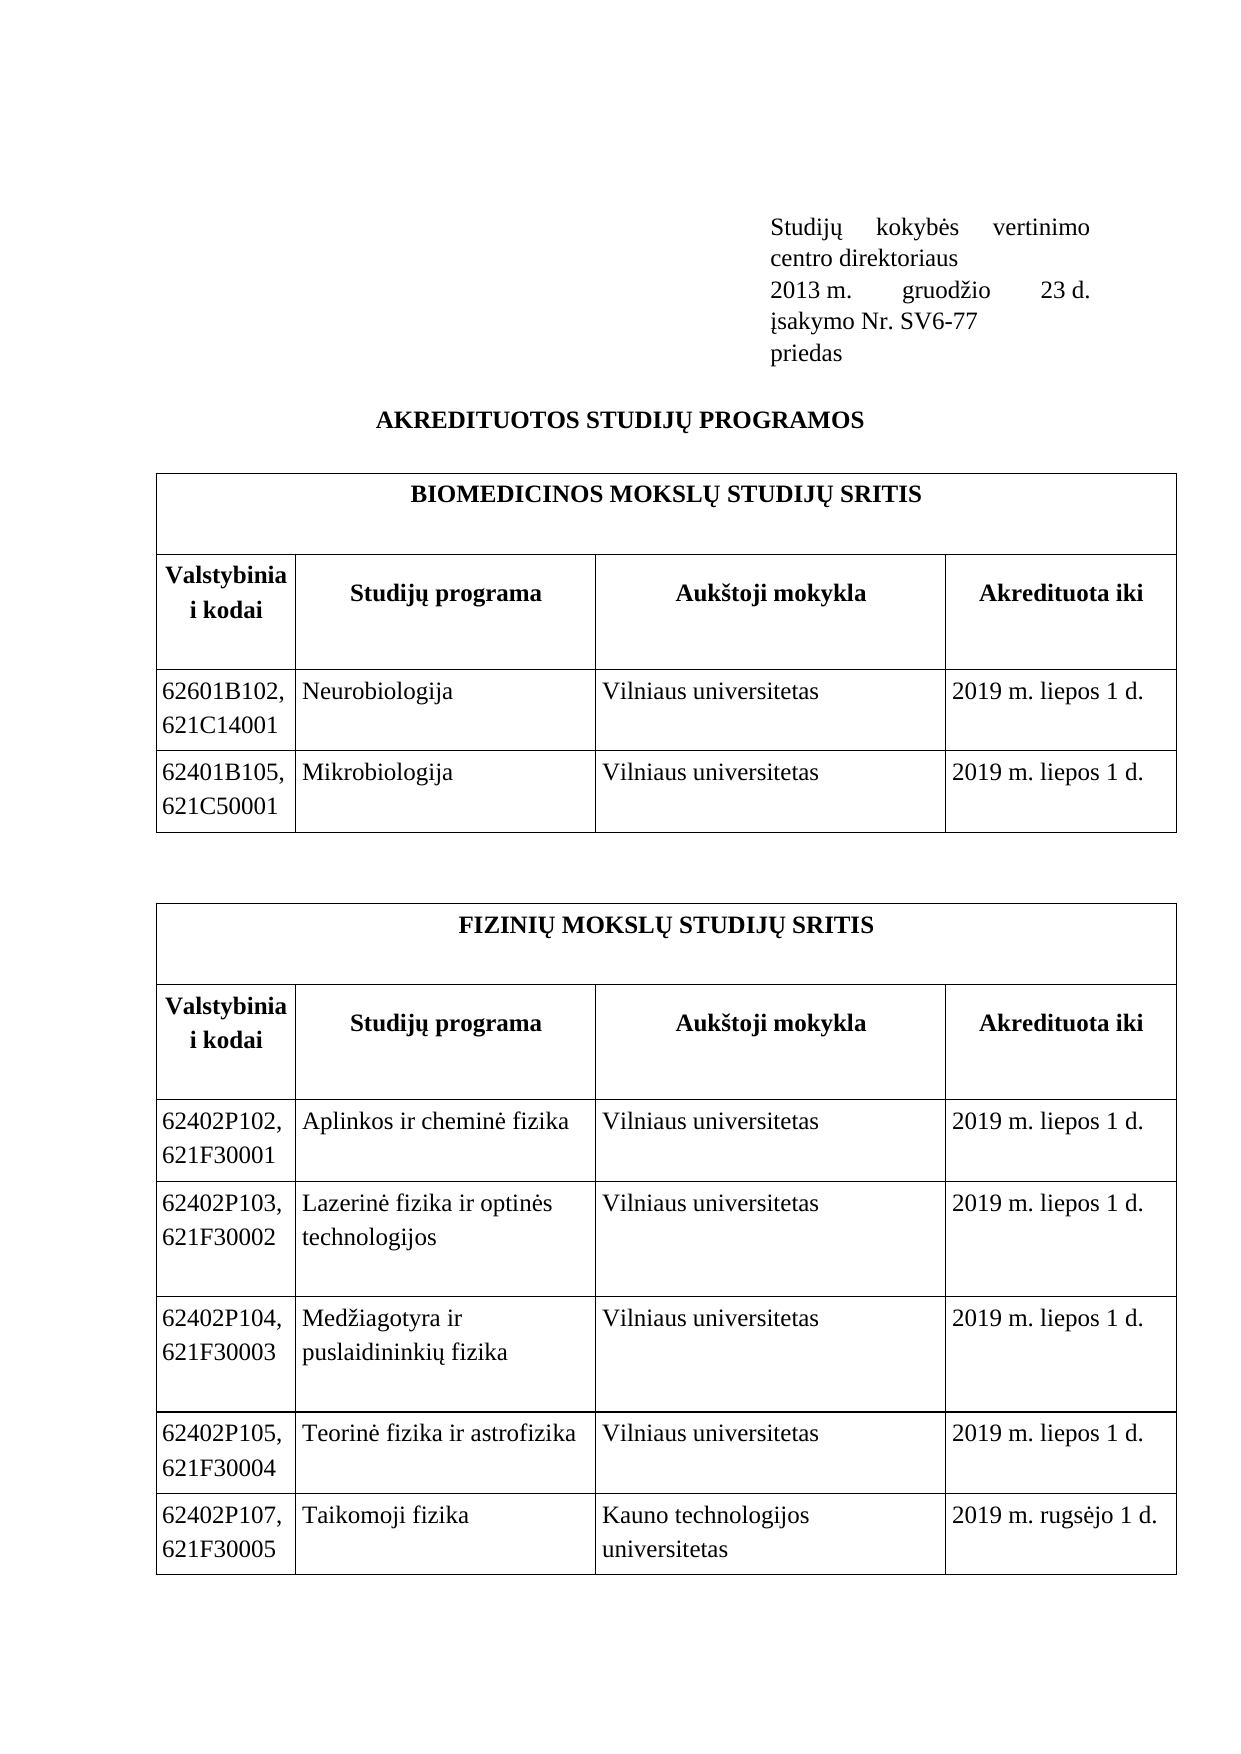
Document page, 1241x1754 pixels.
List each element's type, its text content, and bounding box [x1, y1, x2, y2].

table_cell Neurobiologija [296, 670, 595, 750]
table_cell 2019 m. liepos 1 d. [946, 1182, 1176, 1296]
table_cell Vilniaus universitetas [596, 751, 945, 832]
table_cell Aplinkos ir cheminė fizika [296, 1100, 595, 1181]
text 2013 m. gruodžio 23 d. įsakymo Nr. SV6-77 [770, 275, 1090, 335]
table_header fizinių mokslų studijų sritis [157, 904, 1176, 984]
text Studijų kokybės vertinimo centro direktoriaus [770, 212, 1090, 272]
table_cell 62601B102, 621C14001 [157, 670, 295, 750]
table_cell Vilniaus universitetas [596, 1297, 945, 1411]
table_cell Medžiagotyra ir puslaidininkių fizika [296, 1297, 595, 1411]
table_cell 62402P107, 621F30005 [157, 1494, 295, 1574]
table_cell Teorinė fizika ir astrofizika [296, 1413, 595, 1493]
table_cell Lazerinė fizika ir optinės technologijos [296, 1182, 595, 1296]
table_cell Studijų programa [296, 985, 595, 1099]
table_cell 62402P105, 621F30004 [157, 1413, 295, 1493]
table_cell 2019 m. liepos 1 d. [946, 670, 1176, 750]
table_cell Aukštoji mokykla [596, 555, 945, 669]
table_cell Kauno technologijos universitetas [596, 1494, 945, 1574]
table_cell Taikomoji fizika [296, 1494, 595, 1574]
table_cell 62402P104, 621F30003 [157, 1297, 295, 1411]
table_cell 2019 m. liepos 1 d. [946, 1297, 1176, 1411]
table_header biomedicinos mokslų studijų sritis [157, 474, 1176, 554]
table_cell Aukštoji mokykla [596, 985, 945, 1099]
text priedas [770, 338, 1090, 367]
table_cell Akredituota iki [946, 555, 1176, 669]
text AKREDITUOTos STUDIJŲ PROGRAMos [150, 405, 1090, 434]
table_cell 62401B105, 621C50001 [157, 751, 295, 832]
table_cell 2019 m. liepos 1 d. [946, 1413, 1176, 1493]
table_cell Vilniaus universitetas [596, 1182, 945, 1296]
table_cell Studijų programa [296, 555, 595, 669]
table_cell Vilniaus universitetas [596, 1100, 945, 1181]
table_cell Valstybiniai kodai [157, 985, 295, 1099]
table_cell Mikrobiologija [296, 751, 595, 832]
table_cell Vilniaus universitetas [596, 670, 945, 750]
table_cell 62402P102, 621F30001 [157, 1100, 295, 1181]
table_cell Vilniaus universitetas [596, 1413, 945, 1493]
table_cell 2019 m. liepos 1 d. [946, 1100, 1176, 1181]
table_cell Valstybiniai kodai [157, 555, 295, 669]
table_cell 2019 m. liepos 1 d. [946, 751, 1176, 832]
table_cell 62402P103, 621F30002 [157, 1182, 295, 1296]
table_cell Akredituota iki [946, 985, 1176, 1099]
table_cell 2019 m. rugsėjo 1 d. [946, 1494, 1176, 1574]
